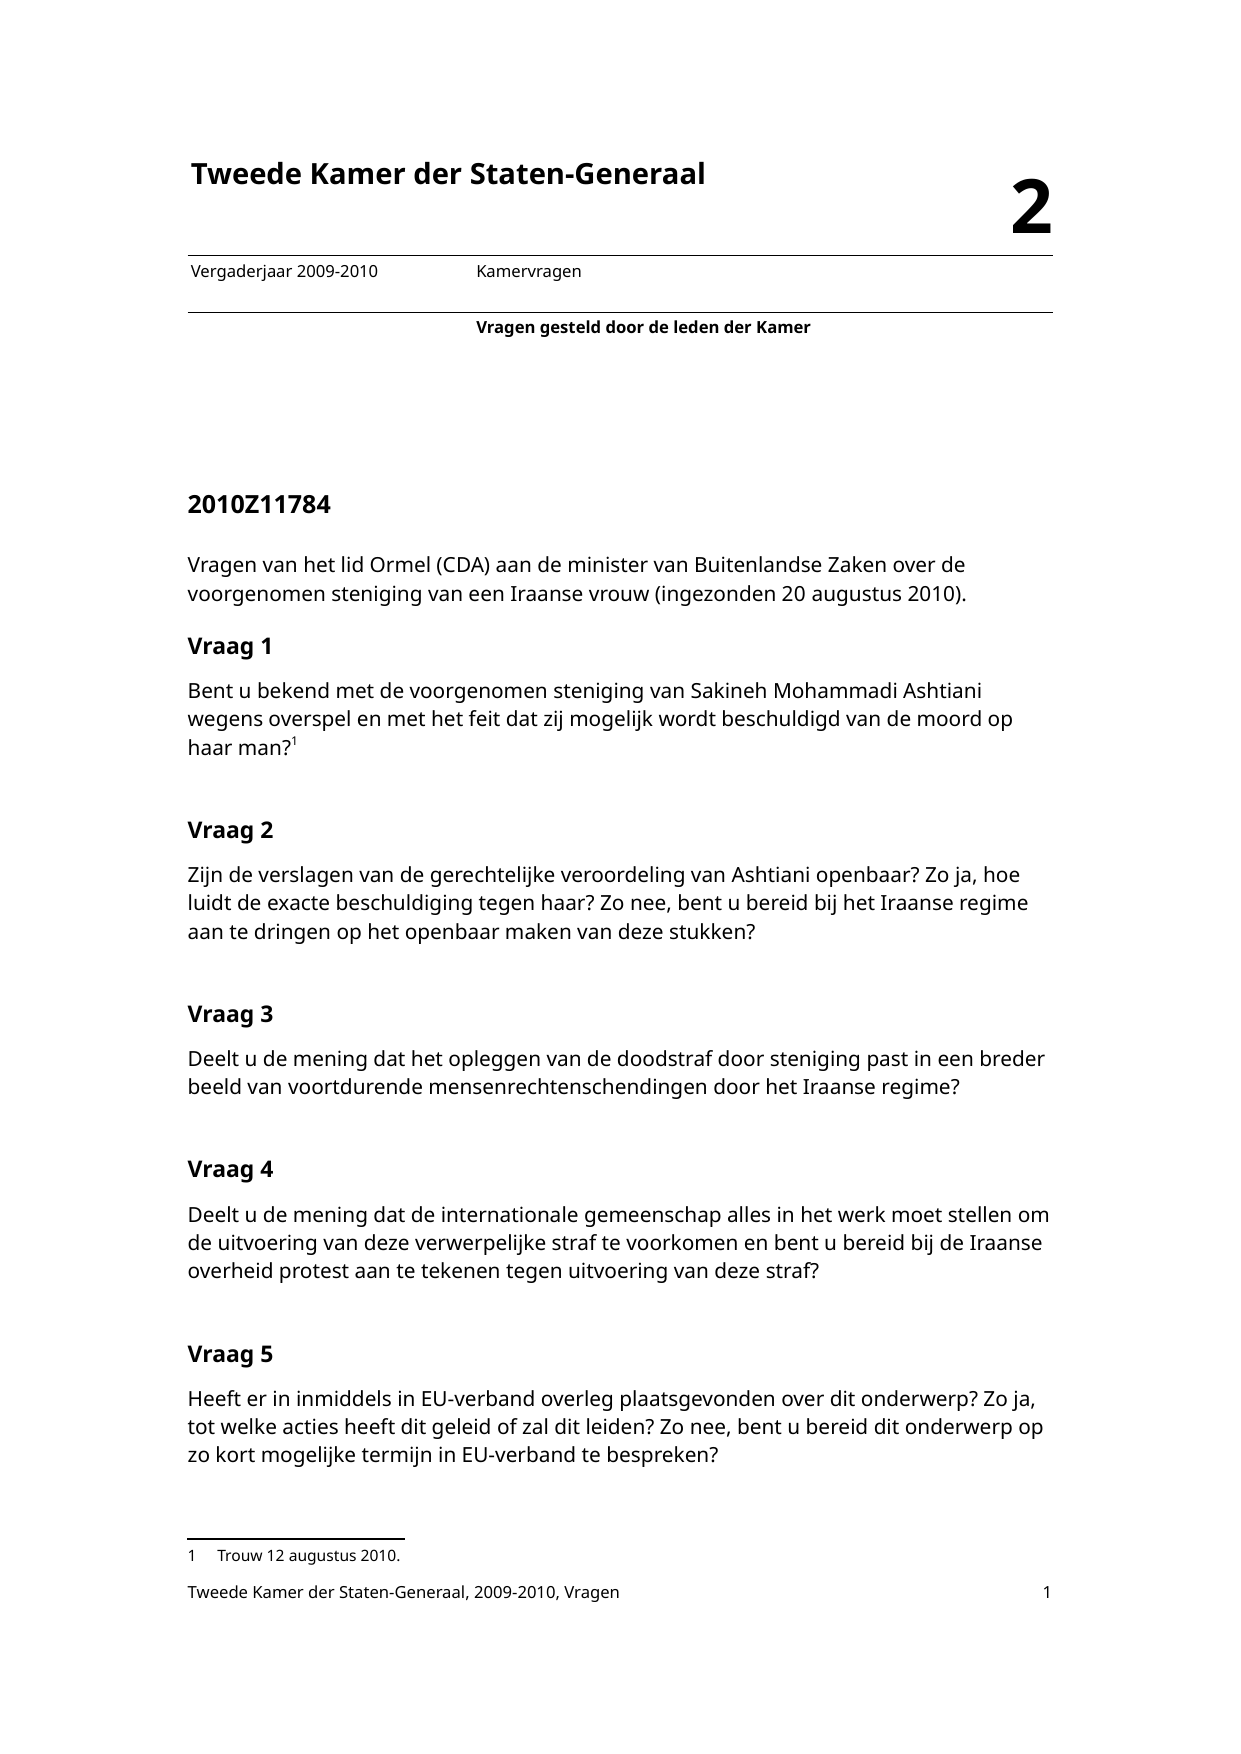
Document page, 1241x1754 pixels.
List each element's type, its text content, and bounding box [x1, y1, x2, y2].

table_cell Vragen gesteld door de leden der Kamer [473, 313, 1053, 339]
subtitle Vraag 3 [187, 998, 1053, 1029]
subtitle Vraag 2 [187, 814, 1053, 845]
subtitle Vraag 5 [187, 1337, 1053, 1369]
subtitle Vraag 4 [187, 1153, 1053, 1185]
text Heeft er in inmiddels in EU-verband overleg plaatsgevonden over dit onderwerp? Zo ja, tot welke acties heeft dit geleid of zal dit leiden? Zo nee, bent u bereid dit onderwerp op zo kort mogelijke termijn in EU-verband te bespreken? [187, 1384, 1053, 1469]
table_cell [188, 313, 473, 339]
text Trouw 12 augustus 2010. [187, 1538, 1053, 1566]
table_cell Kamervragen [473, 256, 1053, 312]
table_header 2 [880, 150, 1053, 255]
text Bent u bekend met de voorgenomen steniging van Sakineh Mohammadi Ashtiani wegens overspel en met het feit dat zij mogelijk wordt beschuldigd van de moord op haar man? [187, 676, 1053, 761]
text Vragen van het lid Ormel (CDA) aan de minister van Buitenlandse Zaken over de voorgenomen steniging van een Iraanse vrouw (ingezonden 20 augustus 2010). [187, 550, 1053, 607]
text Deelt u de mening dat het opleggen van de doodstraf door steniging past in een breder beeld van voortdurende mensenrechtenschendingen door het Iraanse regime? [187, 1044, 1053, 1101]
table_header Tweede Kamer der Staten-Generaal [188, 150, 879, 255]
subtitle Vraag 1 [187, 630, 1053, 661]
text Deelt u de mening dat de internationale gemeenschap alles in het werk moet stellen om de uitvoering van deze verwerpelijke straf te voorkomen en bent u bereid bij de Iraanse overheid protest aan te tekenen tegen uitvoering van deze straf? [187, 1200, 1053, 1285]
text Zijn de verslagen van de gerechtelijke veroordeling van Ashtiani openbaar? Zo ja, hoe luidt de exacte beschuldiging tegen haar? Zo nee, bent u bereid bij het Iraanse regime aan te dringen op het openbaar maken van deze stukken? [187, 860, 1053, 945]
text 2010Z11784 [187, 487, 1053, 521]
table_cell Vergaderjaar 2009-2010 [188, 256, 473, 312]
